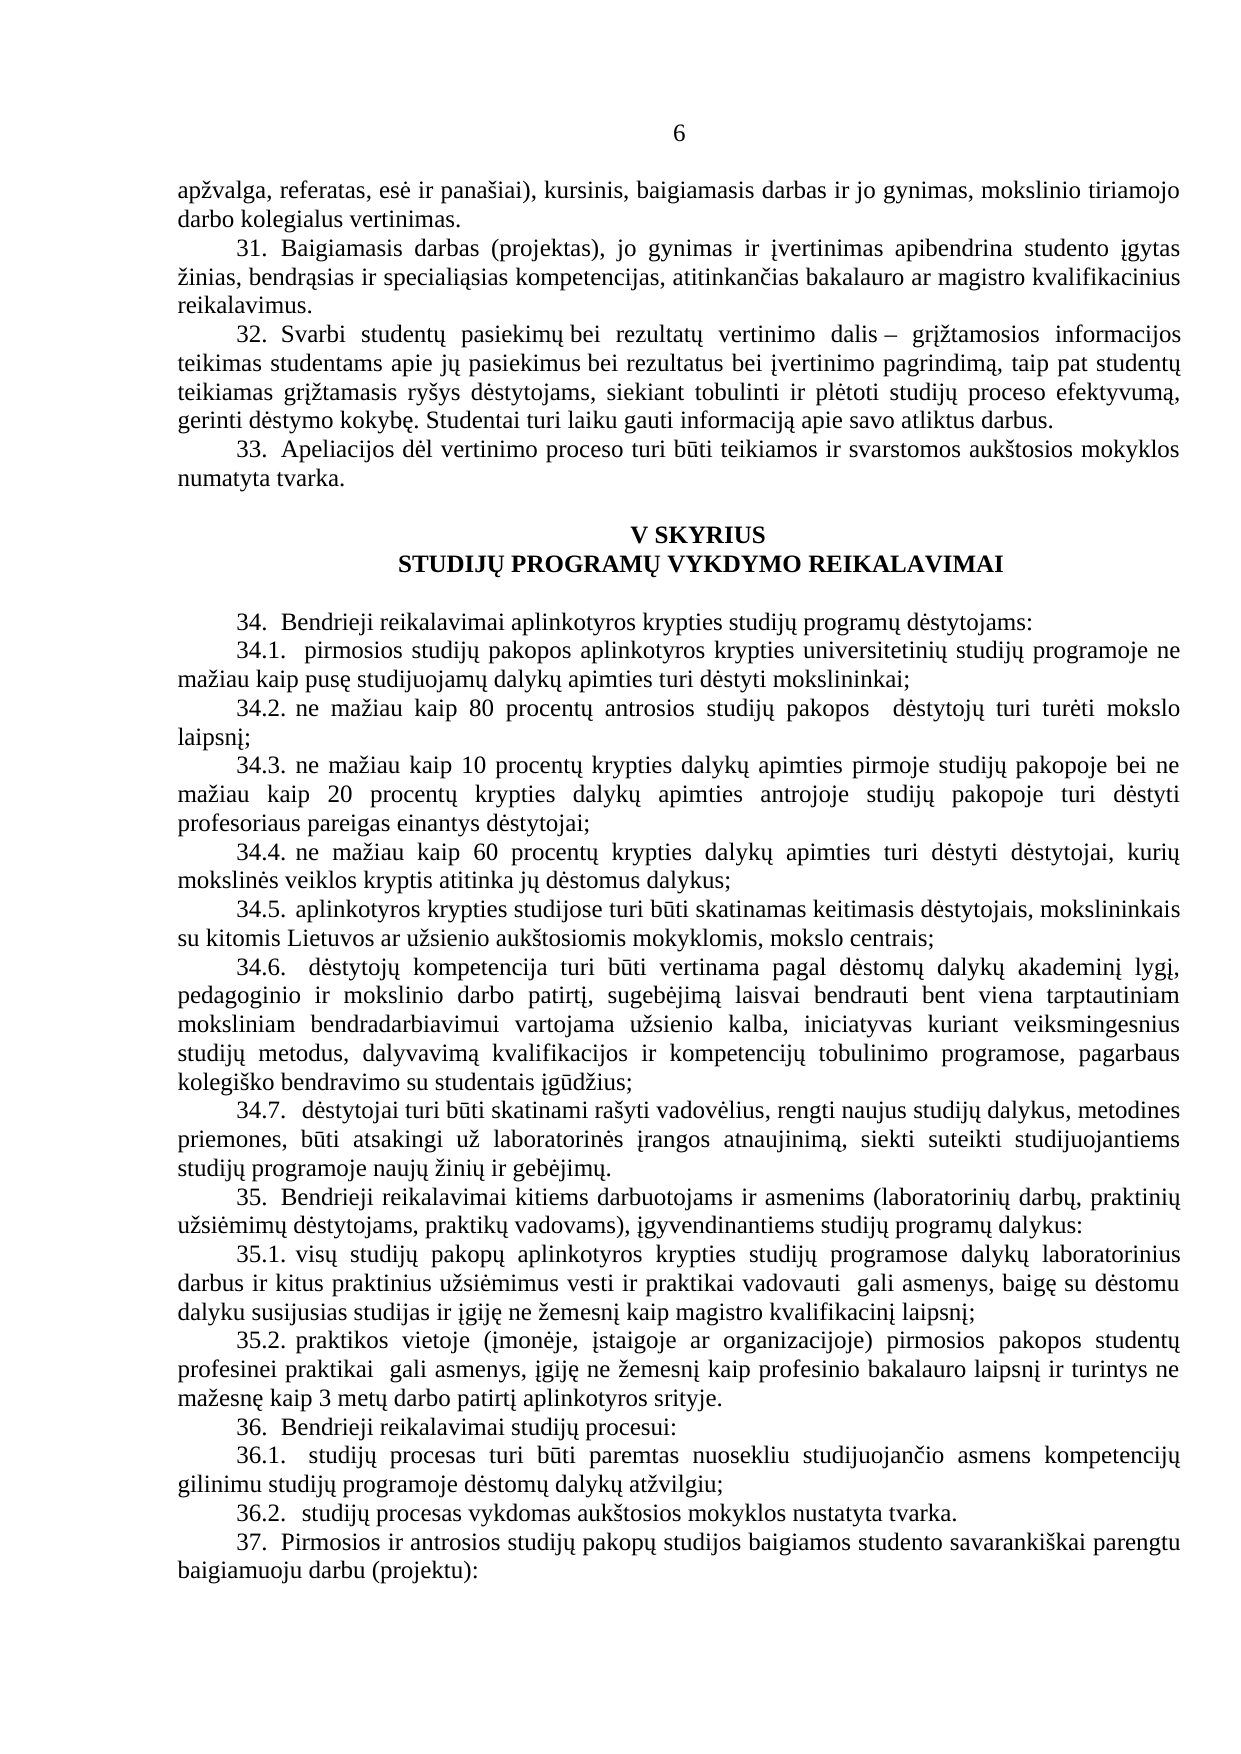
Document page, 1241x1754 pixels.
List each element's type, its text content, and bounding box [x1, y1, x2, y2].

text 36.2. studijų procesas vykdomas aukštosios mokyklos nustatyta tvarka. [177, 1498, 1181, 1527]
text 34.3. ne mažiau kaip 10 procentų krypties dalykų apimties pirmoje studijų pakopoje bei ne mažiau kaip 20 procentų krypties dalykų apimties antrojoje studijų pakopoje turi dėstyti profesoriaus pareigas einantys dėstytojai; [177, 750, 1181, 837]
text 36. Bendrieji reikalavimai studijų procesui: [177, 1412, 1181, 1440]
text V SKYRIUS [215, 520, 1181, 549]
text 34.6. dėstytojų kompetencija turi būti vertinama pagal dėstomų dalykų akademinį lygį, pedagoginio ir mokslinio darbo patirtį, sugebėjimą laisvai bendrauti bent viena tarptautiniam moksliniam bendradarbiavimui vartojama užsienio kalba, iniciatyvas kuriant veiksmingesnius studijų metodus, dalyvavimą kvalifikacijos ir kompetencijų tobulinimo programose, pagarbaus kolegiško bendravimo su studentais įgūdžius; [177, 952, 1181, 1095]
text 35.1. visų studijų pakopų aplinkotyros krypties studijų programose dalykų laboratorinius darbus ir kitus praktinius užsiėmimus vesti ir praktikai vadovauti gali asmenys, baigę su dėstomu dalyku susijusias studijas ir įgiję ne žemesnį kaip magistro kvalifikacinį laipsnį; [177, 1239, 1181, 1325]
text 34. Bendrieji reikalavimai aplinkotyros krypties studijų programų dėstytojams: [177, 607, 1181, 635]
text 34.1. pirmosios studijų pakopos aplinkotyros krypties universitetinių studijų programoje ne mažiau kaip pusę studijuojamų dalykų apimties turi dėstyti mokslininkai; [177, 635, 1181, 693]
text 36.1. studijų procesas turi būti paremtas nuosekliu studijuojančio asmens kompetencijų gilinimu studijų programoje dėstomų dalykų atžvilgiu; [177, 1440, 1181, 1498]
text apžvalga, referatas, esė ir panašiai), kursinis, baigiamasis darbas ir jo gynimas, mokslinio tiriamojo darbo kolegialus vertinimas. [177, 175, 1181, 233]
text 31. Baigiamasis darbas (projektas), jo gynimas ir įvertinimas apibendrina studento įgytas žinias, bendrąsias ir specialiąsias kompetencijas, atitinkančias bakalauro ar magistro kvalifikacinius reikalavimus. [177, 233, 1181, 319]
text 34.7. dėstytojai turi būti skatinami rašyti vadovėlius, rengti naujus studijų dalykus, metodines priemones, būti atsakingi už laboratorinės įrangos atnaujinimą, siekti suteikti studijuojantiems studijų programoje naujų žinių ir gebėjimų. [177, 1095, 1181, 1182]
text STUDIJŲ PROGRAMŲ VYKDYMO REIKALAVIMAI [215, 549, 1181, 578]
text 33. Apeliacijos dėl vertinimo proceso turi būti teikiamos ir svarstomos aukštosios mokyklos numatyta tvarka. [177, 434, 1181, 492]
text 32. Svarbi studentų pasiekimų bei rezultatų vertinimo dalis – grįžtamosios informacijos teikimas studentams apie jų pasiekimus bei rezultatus bei įvertinimo pagrindimą, taip pat studentų teikiamas grįžtamasis ryšys dėstytojams, siekiant tobulinti ir plėtoti studijų proceso efektyvumą, gerinti dėstymo kokybę. Studentai turi laiku gauti informaciją apie savo atliktus darbus. [177, 319, 1181, 434]
text 34.5. aplinkotyros krypties studijose turi būti skatinamas keitimasis dėstytojais, mokslininkais su kitomis Lietuvos ar užsienio aukštosiomis mokyklomis, mokslo centrais; [177, 894, 1181, 952]
text 35.2. praktikos vietoje (įmonėje, įstaigoje ar organizacijoje) pirmosios pakopos studentų profesinei praktikai gali asmenys, įgiję ne žemesnį kaip profesinio bakalauro laipsnį ir turintys ne mažesnę kaip 3 metų darbo patirtį aplinkotyros srityje. [177, 1325, 1181, 1412]
text 34.4. ne mažiau kaip 60 procentų krypties dalykų apimties turi dėstyti dėstytojai, kurių mokslinės veiklos kryptis atitinka jų dėstomus dalykus; [177, 837, 1181, 894]
text 35. Bendrieji reikalavimai kitiems darbuotojams ir asmenims (laboratorinių darbų, praktinių užsiėmimų dėstytojams, praktikų vadovams), įgyvendinantiems studijų programų dalykus: [177, 1182, 1181, 1239]
text 34.2. ne mažiau kaip 80 procentų antrosios studijų pakopos dėstytojų turi turėti mokslo laipsnį; [177, 693, 1181, 750]
text 37. Pirmosios ir antrosios studijų pakopų studijos baigiamos studento savarankiškai parengtu baigiamuoju darbu (projektu): [177, 1527, 1181, 1584]
